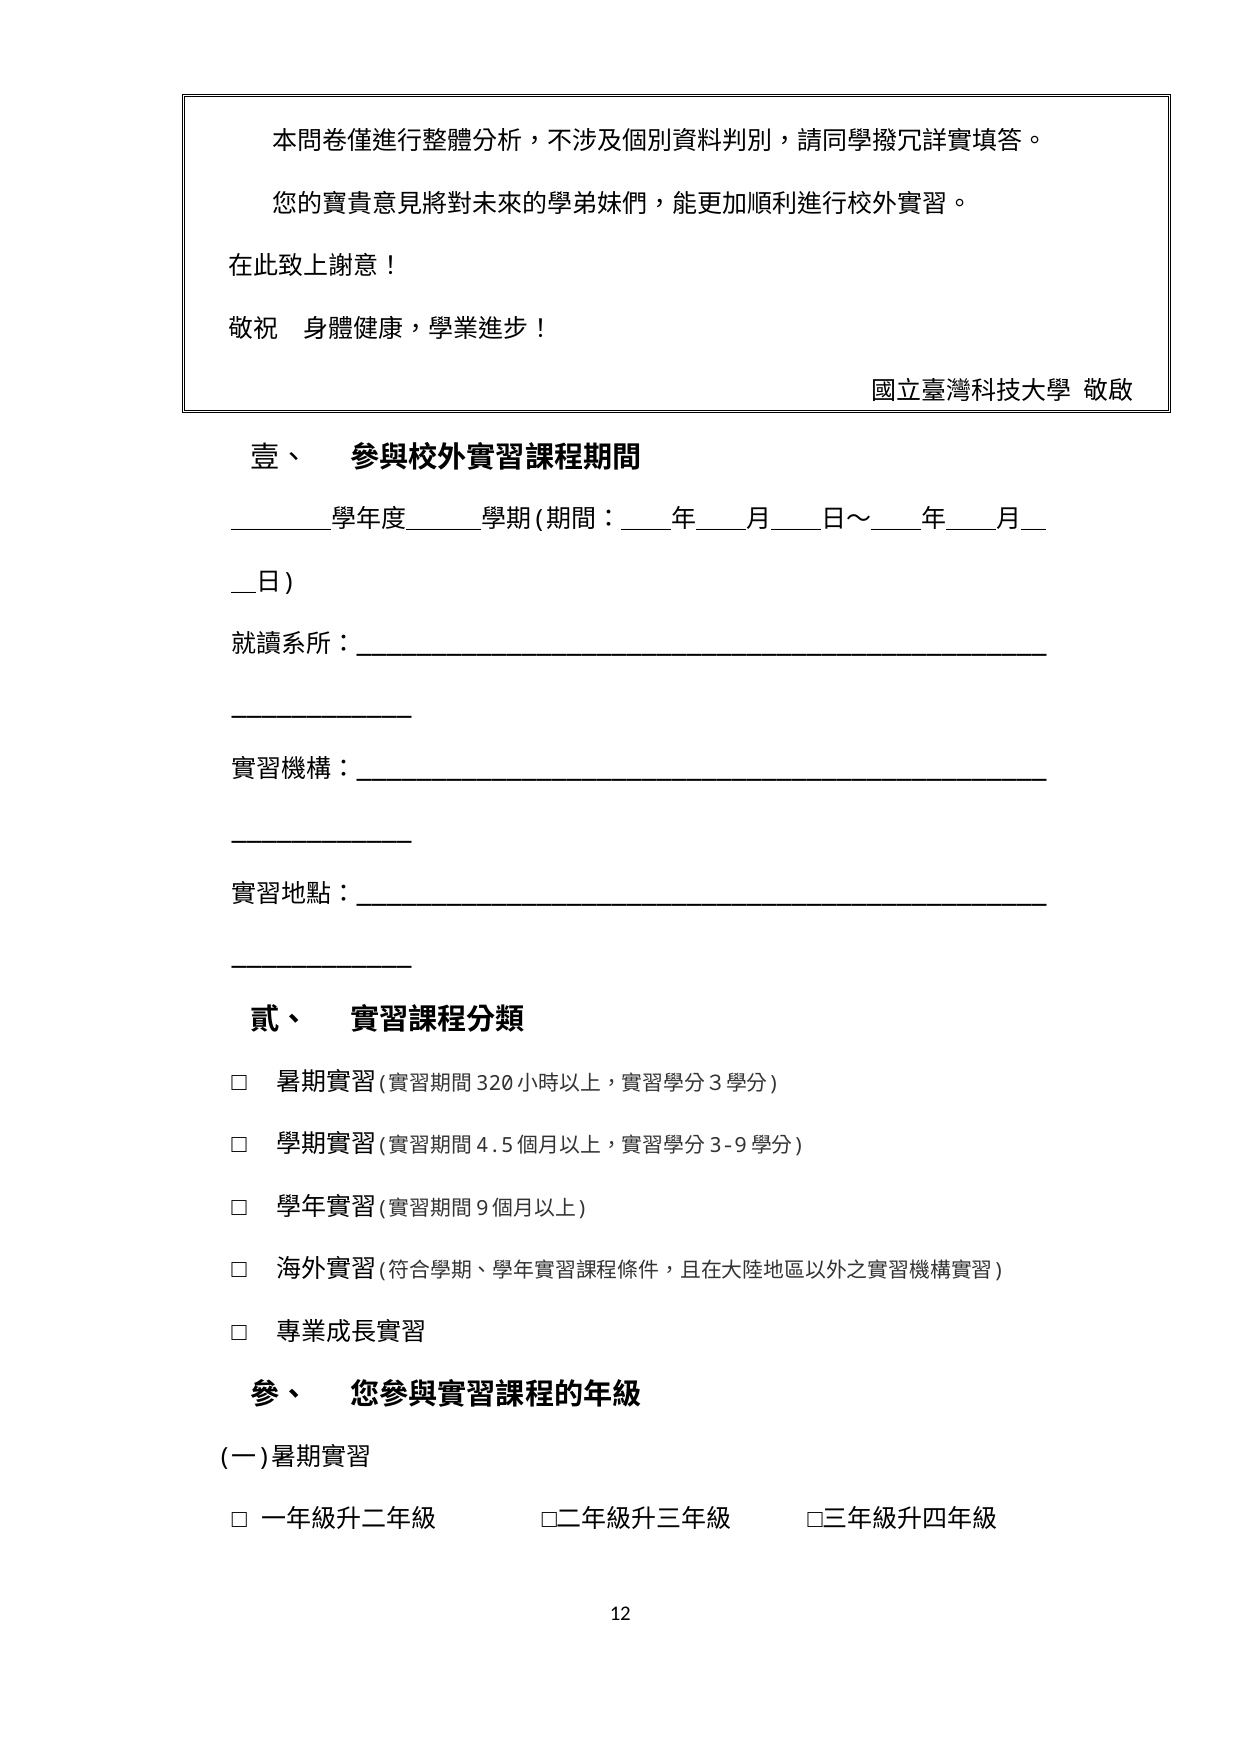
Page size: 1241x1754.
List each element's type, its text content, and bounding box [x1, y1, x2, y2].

text ＿＿＿＿學年度＿＿＿學期(期間：＿＿年＿＿月＿＿日～＿＿年＿＿月＿＿日) [231, 475, 1053, 600]
list 一年級升二年級 □二年級升三年級 □三年級升四年級 [232, 1475, 1053, 1538]
table_header 本問卷僅進行整體分析，不涉及個別資料判別，請同學撥冗詳實填答。 您的寶貴意見將對未來的學弟妹們，能更加順利進行校外實習。 在此致上謝意！ 敬祝 身體健康，學業進步！ 國立臺灣科技大學 敬啟 [185, 97, 1168, 410]
list 暑期實習(實習期間320小時以上，實習學分３學分) [231, 1038, 1053, 1100]
list 參與校外實習課程期間 [250, 413, 1053, 475]
list 學期實習(實習期間4.5個月以上，實習學分3-9學分) [231, 1100, 1053, 1163]
list 專業成長實習 [231, 1288, 1053, 1350]
text 就讀系所：__________________________________________________________ [231, 600, 1053, 725]
list 您參與實習課程的年級 [250, 1350, 1053, 1413]
text 實習地點：__________________________________________________________ [231, 850, 1053, 975]
list 學年實習(實習期間9個月以上) [231, 1163, 1053, 1225]
text 實習機構：__________________________________________________________ [231, 725, 1053, 850]
list 海外實習(符合學期、學年實習課程條件，且在大陸地區以外之實習機構實習) [231, 1225, 1053, 1288]
list 實習課程分類 [250, 975, 1053, 1038]
text (一)暑期實習 [187, 1413, 1053, 1475]
